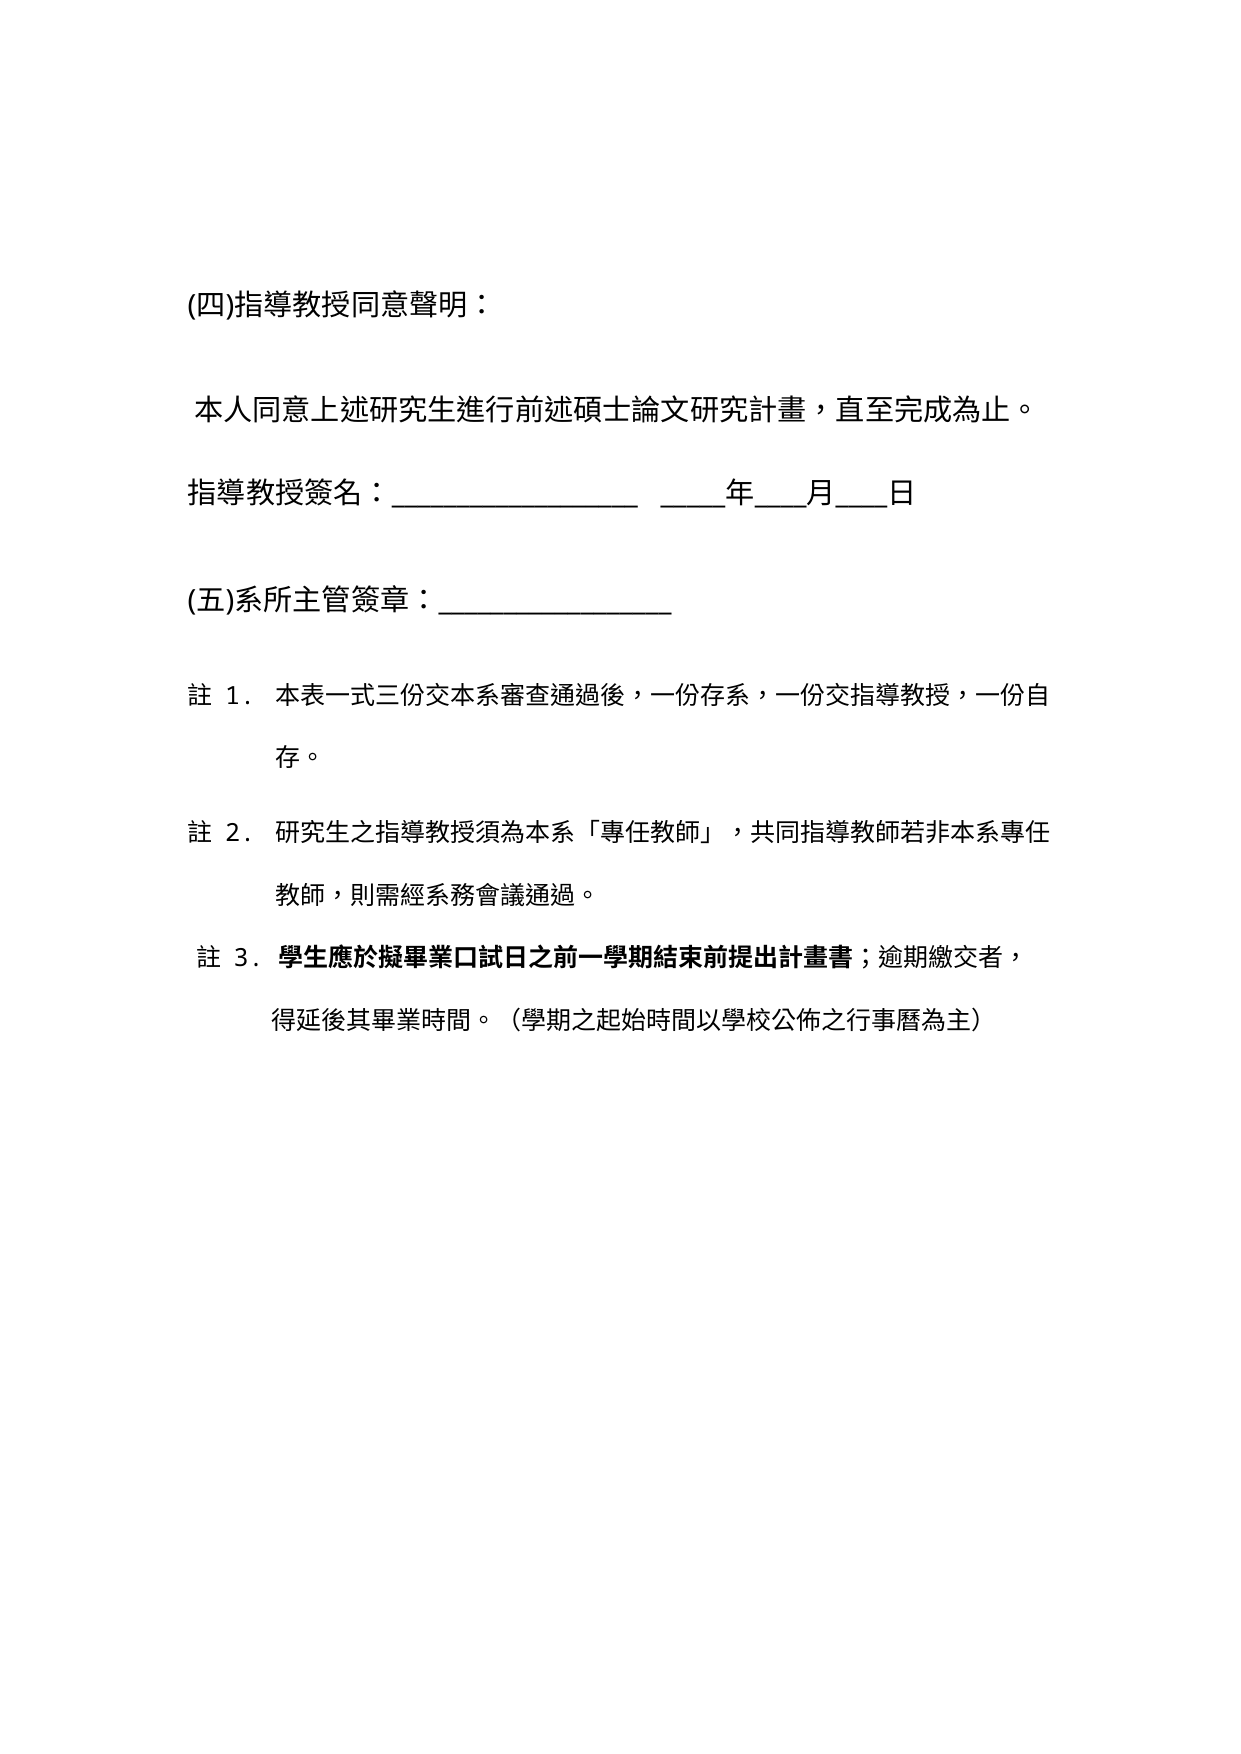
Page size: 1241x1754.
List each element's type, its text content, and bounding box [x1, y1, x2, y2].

text 註 2. 研究生之指導教授須為本系「專任教師」，共同指導教師若非本系專任教師，則需經系務會議通過。 [187, 789, 1053, 914]
text 本人同意上述研究生進行前述碩士論文研究計畫，直至完成為止。 [187, 366, 1053, 428]
text (四)指導教授同意聲明： [187, 261, 1053, 324]
text 註 1. 本表一式三份交本系審查通過後，一份存系，一份交指導教授，一份自存。 [187, 652, 1053, 777]
text 指導教授簽名：___________________ _____年____月____日 [187, 449, 1053, 512]
text (五)系所主管簽章：__________________ [187, 556, 1074, 618]
text 註 3. 學生應於擬畢業口試日之前一學期結束前提出計畫書；逾期繳交者，得延後其畢業時間。（學期之起始時間以學校公佈之行事曆為主） [196, 914, 1050, 1039]
